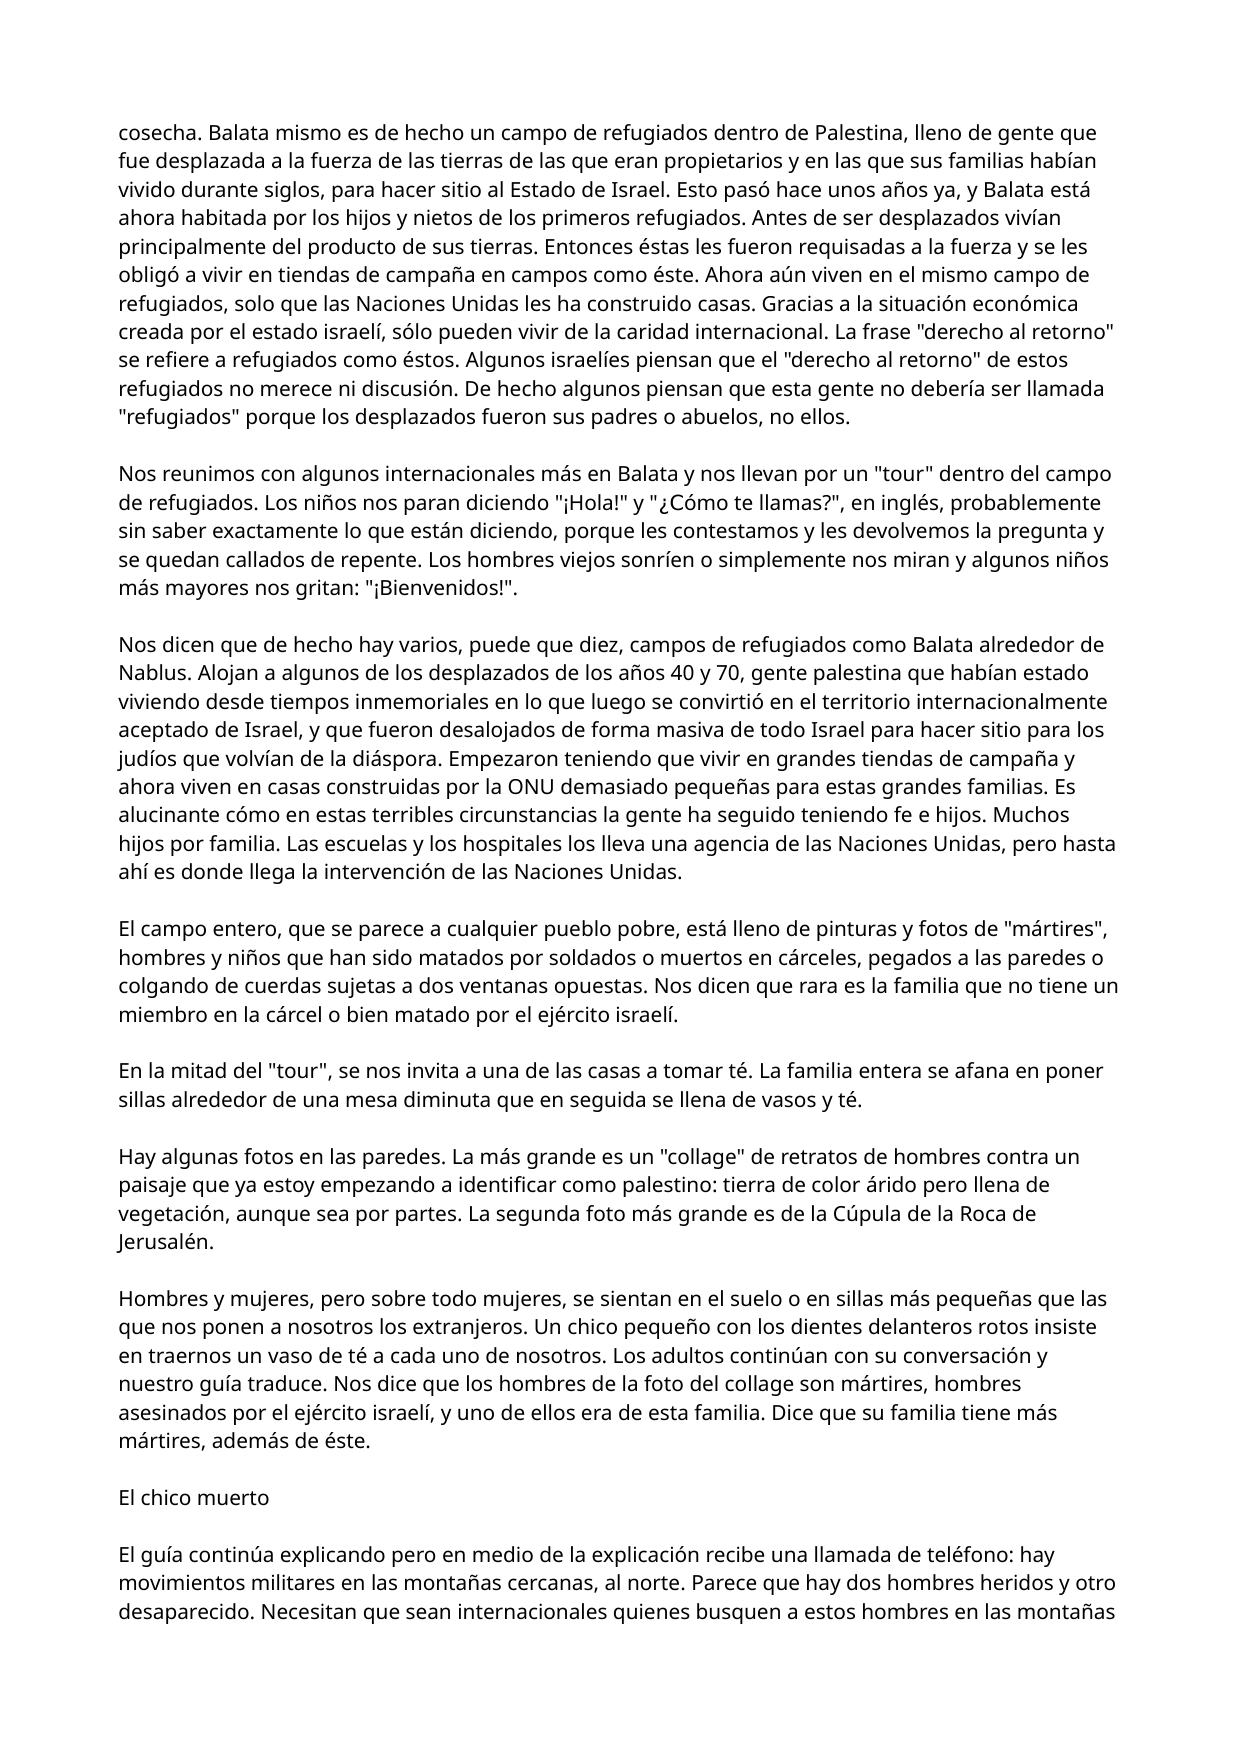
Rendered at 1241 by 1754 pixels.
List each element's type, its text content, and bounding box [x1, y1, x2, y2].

text Hombres y mujeres, pero sobre todo mujeres, se sientan en el suelo o en sillas más pequeñas que las que nos ponen a nosotros los extranjeros. Un chico pequeño con los dientes delanteros rotos insiste en traernos un vaso de té a cada uno de nosotros. Los adultos continúan con su conversación y nuestro guía traduce. Nos dice que los hombres de la foto del collage son mártires, hombres asesinados por el ejército israelí, y uno de ellos era de esta familia. Dice que su familia tiene más mártires, además de éste. [118, 1284, 1122, 1455]
text El campo entero, que se parece a cualquier pueblo pobre, está lleno de pinturas y fotos de "mártires", hombres y niños que han sido matados por soldados o muertos en cárceles, pegados a las paredes o colgando de cuerdas sujetas a dos ventanas opuestas. Nos dicen que rara es la familia que no tiene un miembro en la cárcel o bien matado por el ejército israelí. [118, 914, 1122, 1028]
text Nos reunimos con algunos internacionales más en Balata y nos llevan por un "tour" dentro del campo de refugiados. Los niños nos paran diciendo "¡Hola!" y "¿Cómo te llamas?", en inglés, probablemente sin saber exactamente lo que están diciendo, porque les contestamos y les devolvemos la pregunta y se quedan callados de repente. Los hombres viejos sonríen o simplemente nos miran y algunos niños más mayores nos gritan: "¡Bienvenidos!". [118, 459, 1122, 602]
text Hay algunas fotos en las paredes. La más grande es un "collage" de retratos de hombres contra un paisaje que ya estoy empezando a identificar como palestino: tierra de color árido pero llena de vegetación, aunque sea por partes. La segunda foto más grande es de la Cúpula de la Roca de Jerusalén. [118, 1142, 1122, 1256]
text El chico muerto [118, 1483, 1122, 1512]
text cosecha. Balata mismo es de hecho un campo de refugiados dentro de Palestina, lleno de gente que fue desplazada a la fuerza de las tierras de las que eran propietarios y en las que sus familias habían vivido durante siglos, para hacer sitio al Estado de Israel. Esto pasó hace unos años ya, y Balata está ahora habitada por los hijos y nietos de los primeros refugiados. Antes de ser desplazados vivían principalmente del producto de sus tierras. Entonces éstas les fueron requisadas a la fuerza y se les obligó a vivir en tiendas de campaña en campos como éste. Ahora aún viven en el mismo campo de refugiados, solo que las Naciones Unidas les ha construido casas. Gracias a la situación económica creada por el estado israelí, sólo pueden vivir de la caridad internacional. La frase "derecho al retorno" se refiere a refugiados como éstos. Algunos israelíes piensan que el "derecho al retorno" de estos refugiados no merece ni discusión. De hecho algunos piensan que esta gente no debería ser llamada "refugiados" porque los desplazados fueron sus padres o abuelos, no ellos. [118, 118, 1122, 431]
text En la mitad del "tour", se nos invita a una de las casas a tomar té. La familia entera se afana en poner sillas alrededor de una mesa diminuta que en seguida se llena de vasos y té. [118, 1057, 1122, 1113]
text Nos dicen que de hecho hay varios, puede que diez, campos de refugiados como Balata alrededor de Nablus. Alojan a algunos de los desplazados de los años 40 y 70, gente palestina que habían estado viviendo desde tiempos inmemoriales en lo que luego se convirtió en el territorio internacionalmente aceptado de Israel, y que fueron desalojados de forma masiva de todo Israel para hacer sitio para los judíos que volvían de la diáspora. Empezaron teniendo que vivir en grandes tiendas de campaña y ahora viven en casas construidas por la ONU demasiado pequeñas para estas grandes familias. Es alucinante cómo en estas terribles circunstancias la gente ha seguido teniendo fe e hijos. Muchos hijos por familia. Las escuelas y los hospitales los lleva una agencia de las Naciones Unidas, pero hasta ahí es donde llega la intervención de las Naciones Unidas. [118, 630, 1122, 886]
text El guía continúa explicando pero en medio de la explicación recibe una llamada de teléfono: hay movimientos militares en las montañas cercanas, al norte. Parece que hay dos hombres heridos y otro desaparecido. Necesitan que sean internacionales quienes busquen a estos hombres en las montañas [118, 1540, 1122, 1625]
